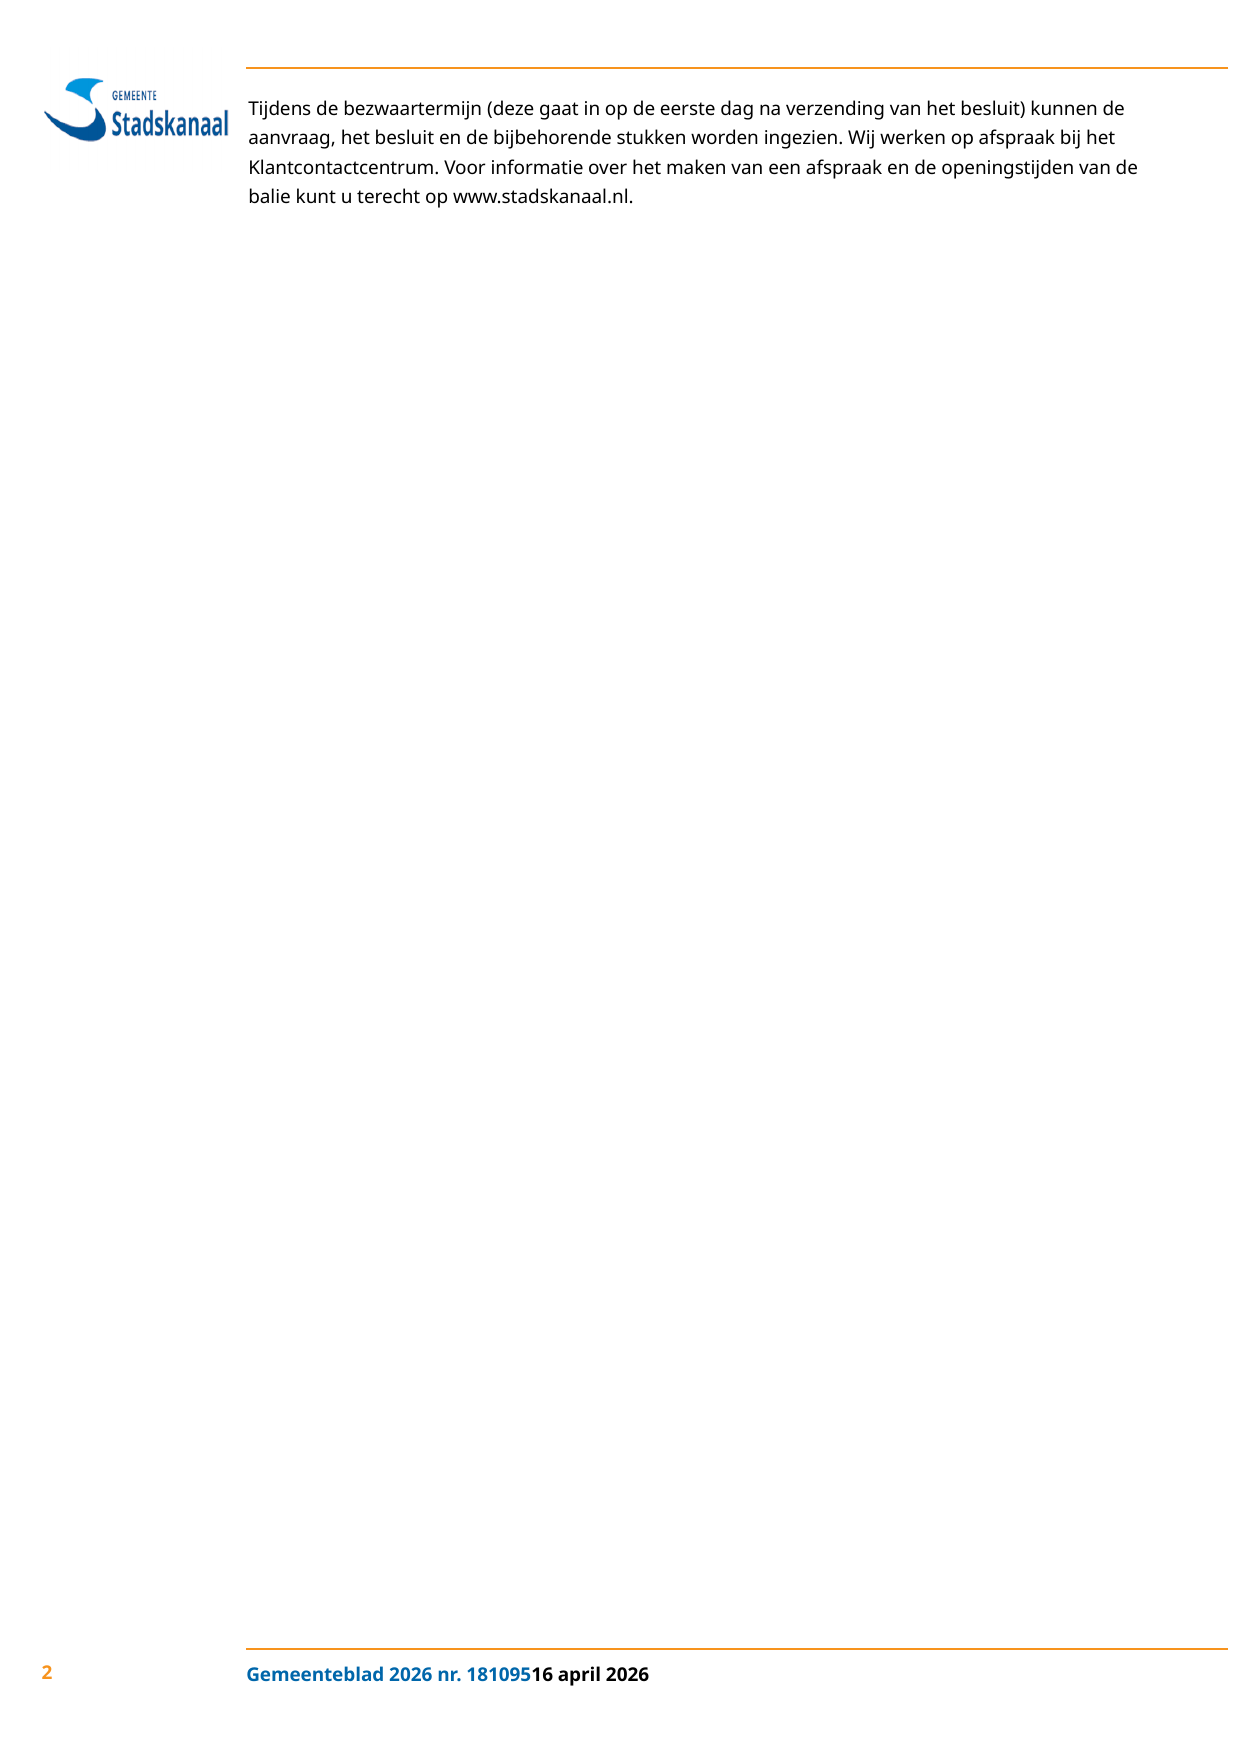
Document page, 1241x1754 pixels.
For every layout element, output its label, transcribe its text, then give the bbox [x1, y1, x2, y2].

picture [41, 47, 231, 172]
text Tijdens de bezwaartermijn (deze gaat in op de eerste dag na verzending van het besluit) kunnen de aanvraag, het besluit en de bijbehorende stukken worden ingezien. Wij werken op afspraak bij het Klantcontactcentrum. Voor informatie over het maken van een afspraak en de openingstijden van de balie kunt u terecht op www.stadskanaal.nl. [248, 95, 1152, 209]
